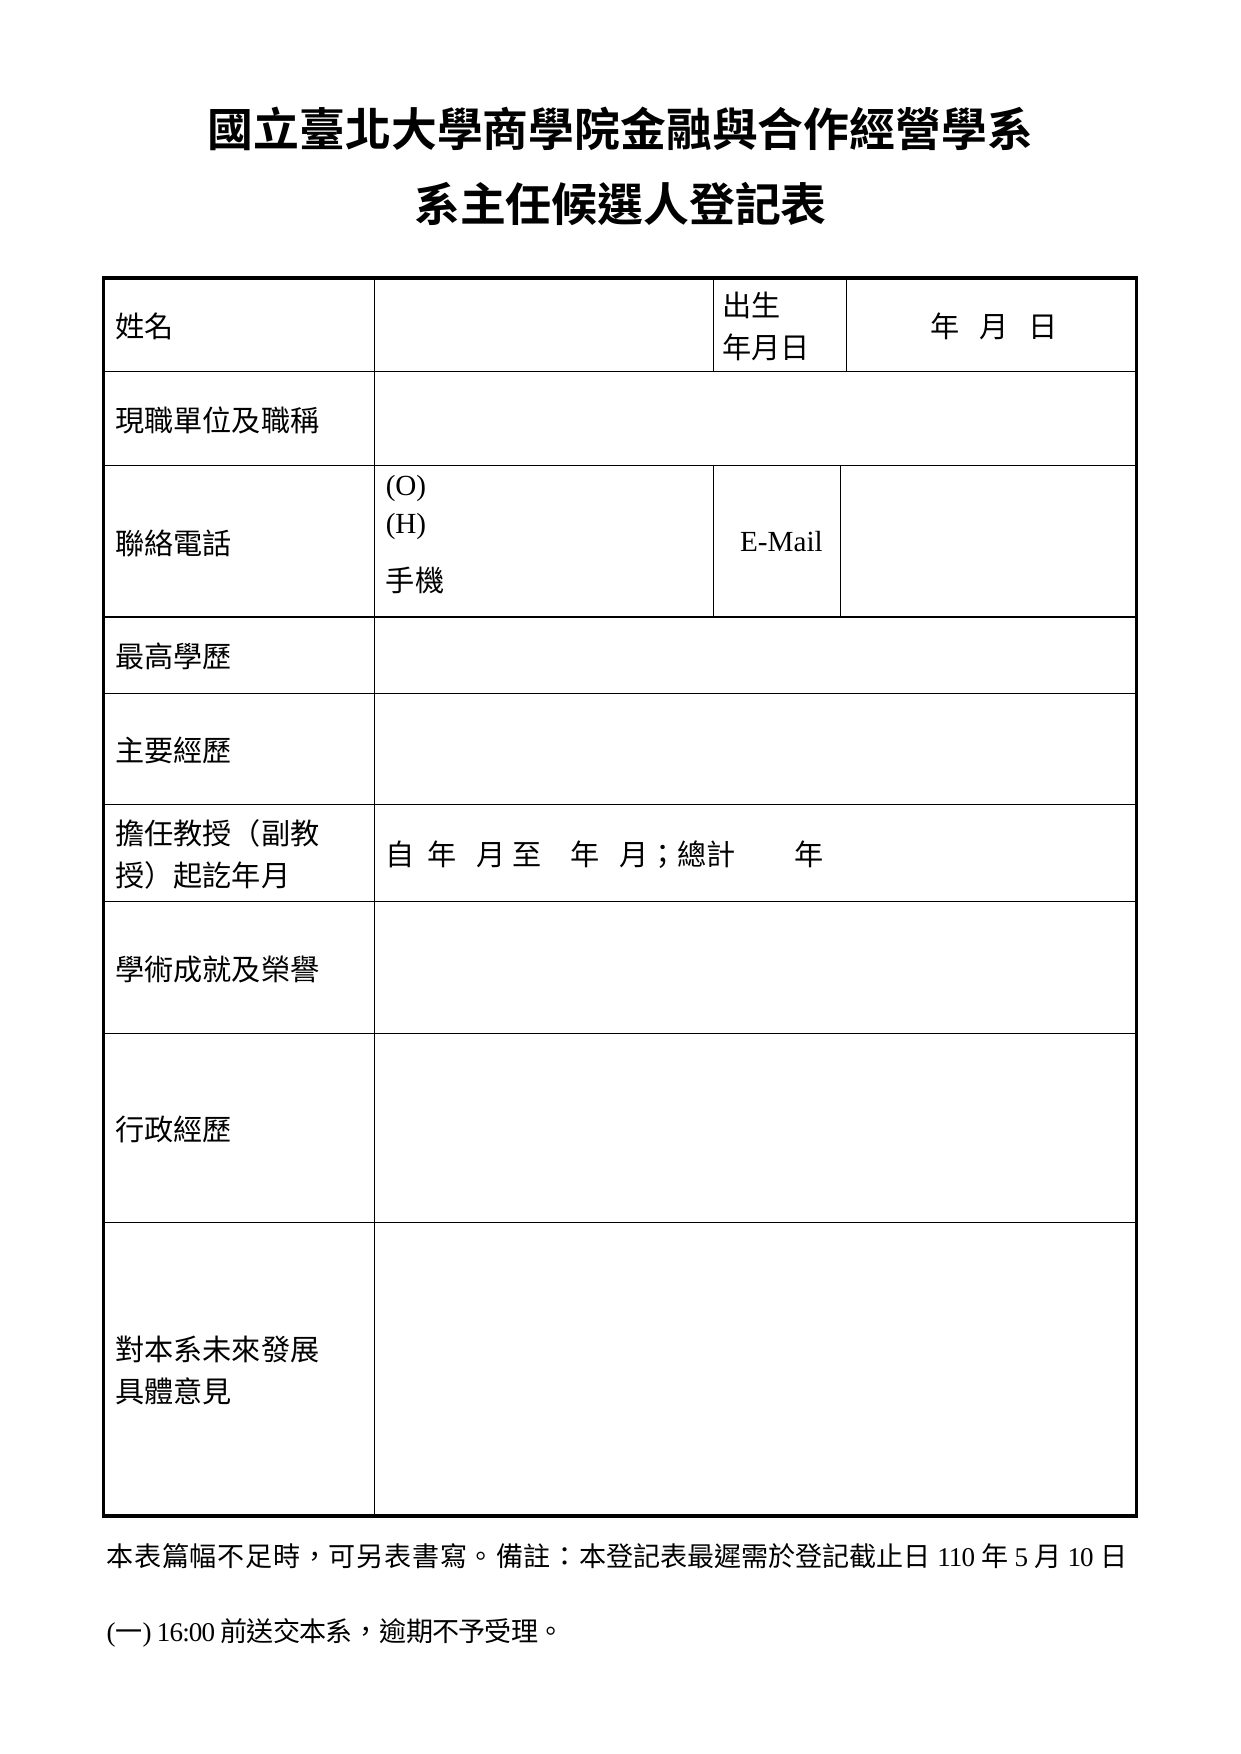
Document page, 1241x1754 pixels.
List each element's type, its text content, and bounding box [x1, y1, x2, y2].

table_cell 對本系未來發展 具體意見 [105, 1223, 374, 1514]
table_cell [375, 902, 1135, 1033]
text 本表篇幅不足時，可另表書寫。備註：本登記表最遲需於登記截止日110年5月10日(一) 16:00前送交本系，逾期不予受理。 [106, 1518, 1128, 1667]
table_cell [375, 694, 1135, 803]
table_cell 學術成就及榮譽 [105, 902, 374, 1033]
table_cell 最高學歷 [105, 618, 374, 692]
table_cell [1125, 618, 1135, 692]
table_cell 聯絡電話 [105, 466, 374, 616]
table_header 姓名 [105, 280, 374, 371]
table_header 年 月 日 [847, 280, 1135, 371]
table_cell 主要經歷 [105, 694, 374, 803]
table_cell [375, 1223, 1135, 1514]
table_cell [375, 372, 1135, 465]
text 系主任候選人登記表 [118, 164, 1122, 239]
table_cell 擔任教授（副教授）起訖年月 [105, 805, 374, 901]
table_cell 現職單位及職稱 [105, 372, 374, 465]
text 國立臺北大學商學院金融與合作經營學系 [118, 89, 1122, 164]
table_cell (O) (H) 手機 [375, 466, 713, 616]
table_cell 自 年 月 至 年 月；總計 年 [375, 805, 1135, 901]
table_header 出生 年月日 [714, 280, 846, 371]
table_cell [375, 1034, 1135, 1222]
table_cell 行政經歷 [105, 1034, 374, 1222]
table_cell [841, 466, 1135, 616]
table_header [375, 280, 713, 371]
table_cell E-Mail [714, 466, 840, 616]
